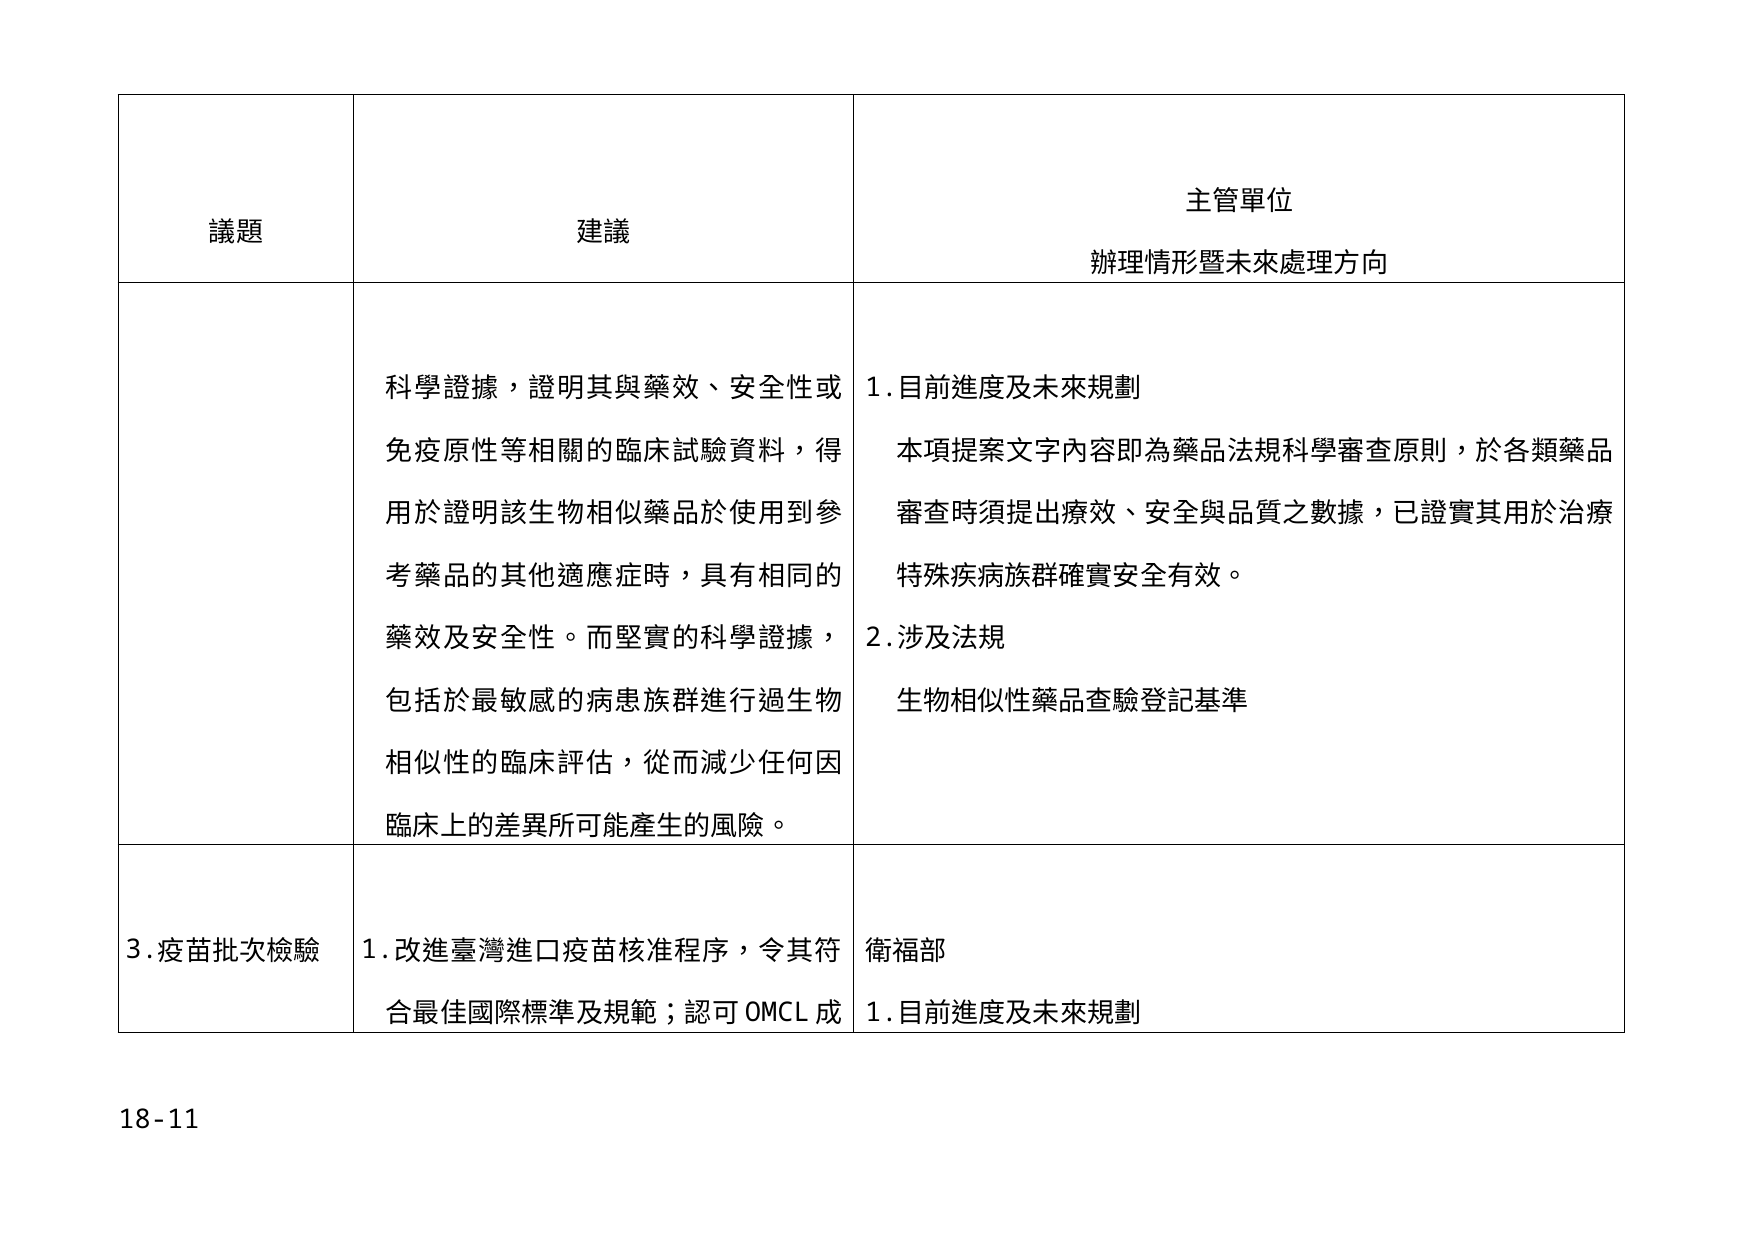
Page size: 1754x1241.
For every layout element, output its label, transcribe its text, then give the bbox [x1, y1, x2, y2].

table_header 建議 [354, 95, 853, 282]
table_cell 3.疫苗批次檢驗 [119, 845, 353, 1032]
table_cell 衛福部 1.目前進度及未來規劃 [854, 845, 1624, 1032]
table_cell 科學證據，證明其與藥效、安全性或免疫原性等相關的臨床試驗資料，得用於證明該生物相似藥品於使用到參考藥品的其他適應症時，具有相同的藥效及安全性。而堅實的科學證據，包括於最敏感的病患族群進行過生物相似性的臨床評估，從而減少任何因臨床上的差異所可能產生的風險。 [354, 283, 853, 844]
table_header 主管單位 辦理情形暨未來處理方向 [854, 95, 1624, 282]
table_cell 1.改進臺灣進口疫苗核准程序，令其符合最佳國際標準及規範；認可OMCL成 [354, 845, 853, 1032]
table_header 議題 [119, 95, 353, 282]
table_cell 1.目前進度及未來規劃 本項提案文字內容即為藥品法規科學審查原則，於各類藥品審查時須提出療效、安全與品質之數據，已證實其用於治療特殊疾病族群確實安全有效。 2.涉及法規 生物相似性藥品查驗登記基準 [854, 283, 1624, 844]
table_cell [119, 283, 353, 844]
